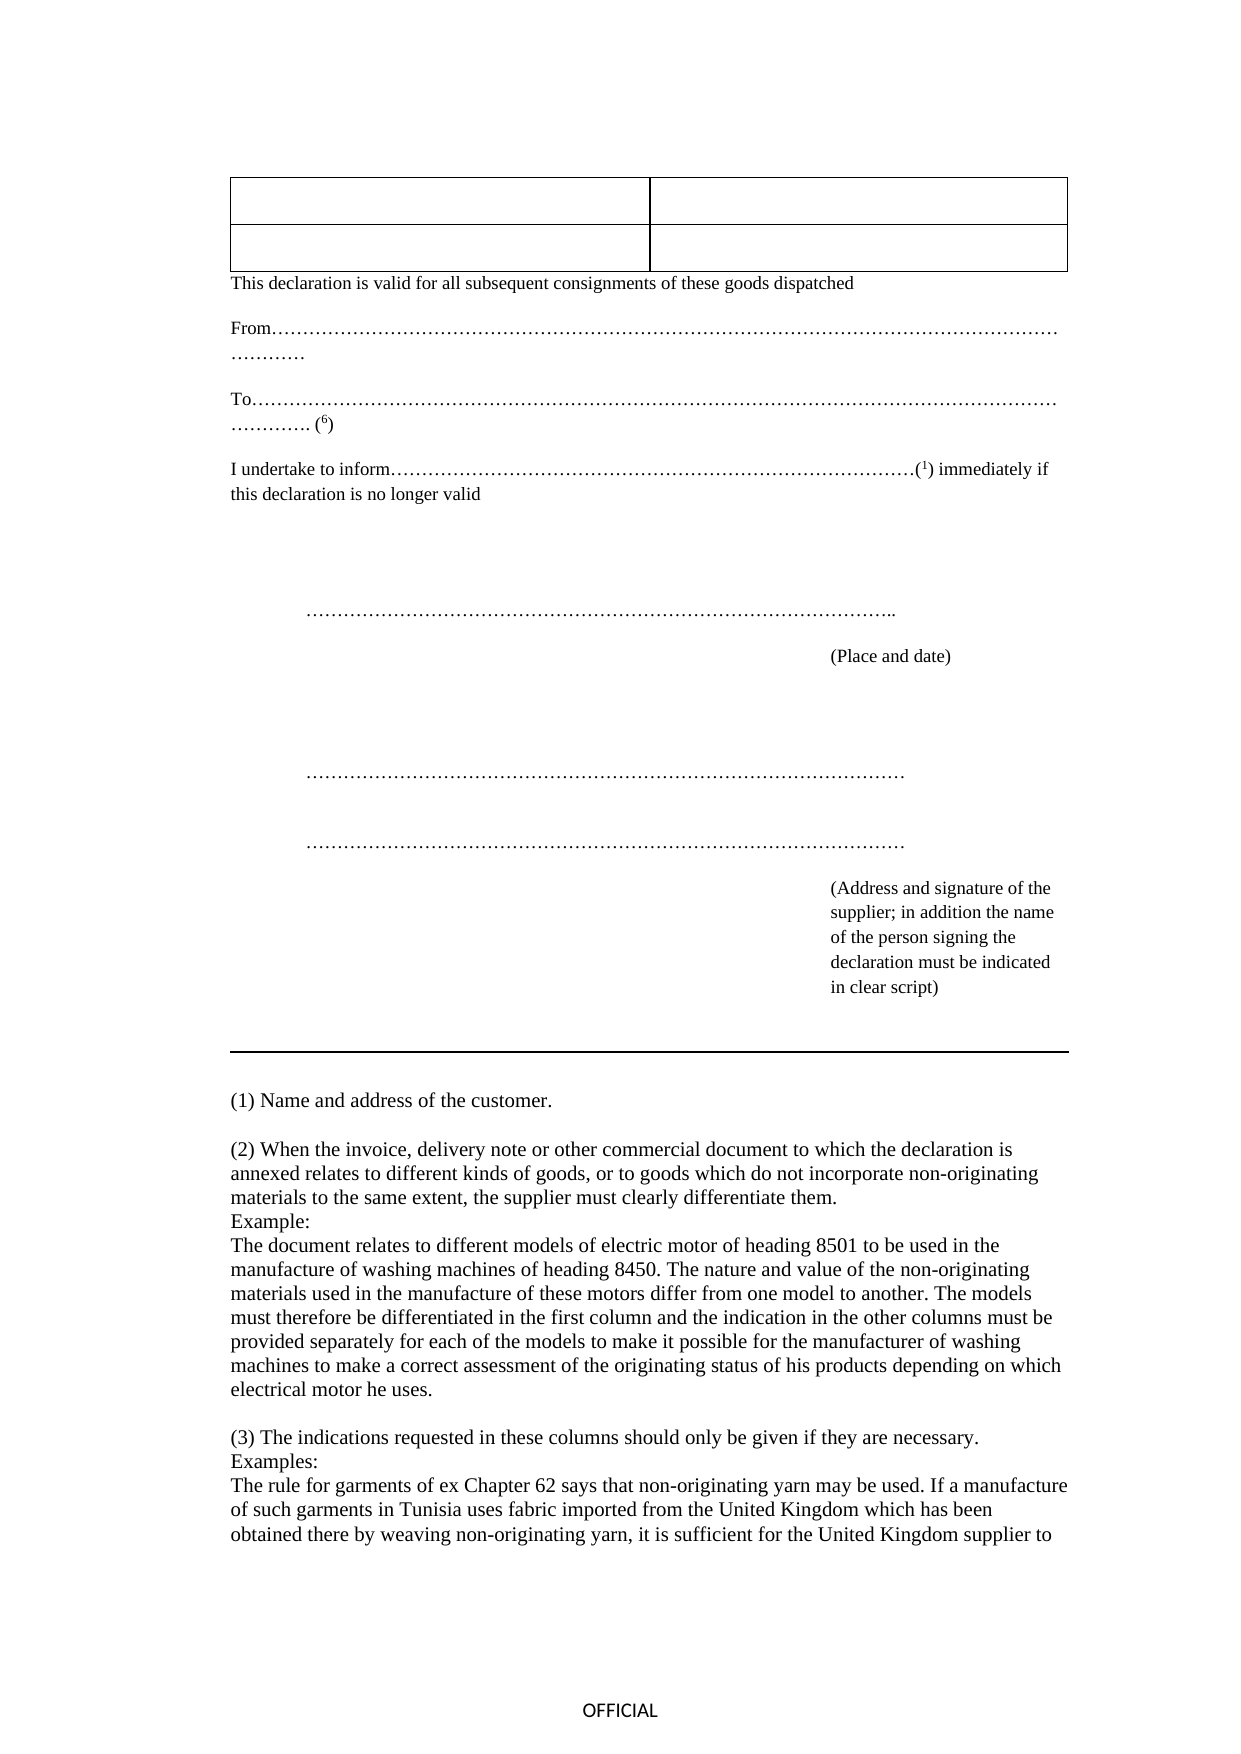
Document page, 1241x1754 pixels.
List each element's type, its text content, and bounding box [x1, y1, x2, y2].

text (Address and signature of the supplier; in addition the name of the person signing the declaration must be indicated in clear script) [830, 877, 1069, 997]
text Example: [230, 1209, 1069, 1233]
table_cell [231, 178, 649, 224]
table_cell [231, 225, 649, 271]
text The document relates to different models of electric motor of heading 8501 to be used in the manufacture of washing machines of heading 8450. The nature and value of the non-originating materials used in the manufacture of these motors differ from one model to another. The models must therefore be differentiated in the first column and the indication in the other columns must be provided separately for each of the models to make it possible for the manufacturer of washing machines to make a correct assessment of the originating status of his products depending on which electrical motor he uses. [230, 1233, 1069, 1401]
text This declaration is valid for all subsequent consignments of these goods dispatched [230, 272, 1069, 293]
text (Place and date) [230, 644, 1069, 666]
text To……………………………………………………………………………………………………………………………. (6) [230, 388, 1069, 434]
table_cell [651, 225, 1067, 271]
text …………………………………………………………………………………… [230, 736, 1069, 782]
text …………………………………………………………………………………… [230, 806, 1069, 852]
text The rule for garments of ex Chapter 62 says that non-originating yarn may be used. If a manufacture of such garments in Tunisia uses fabric imported from the United Kingdom which has been obtained there by weaving non-originating yarn, it is sufficient for the United Kingdom supplier to [230, 1473, 1069, 1546]
text ………………………………………………………………………………….. [230, 574, 1069, 620]
text From………………………………………………………………………………………………………………………… [230, 317, 1069, 363]
table_cell [651, 178, 1067, 224]
text Examples: [230, 1449, 1069, 1473]
text I undertake to inform…………………………………………………………………………(1) immediately if this declaration is no longer valid [230, 458, 1069, 504]
text (3) The indications requested in these columns should only be given if they are necessary. [230, 1425, 1069, 1449]
text (2) When the invoice, delivery note or other commercial document to which the declaration is annexed relates to different kinds of goods, or to goods which do not incorporate non-originating materials to the same extent, the supplier must clearly differentiate them. [230, 1136, 1069, 1209]
text (1) Name and address of the customer. [230, 1088, 1069, 1112]
